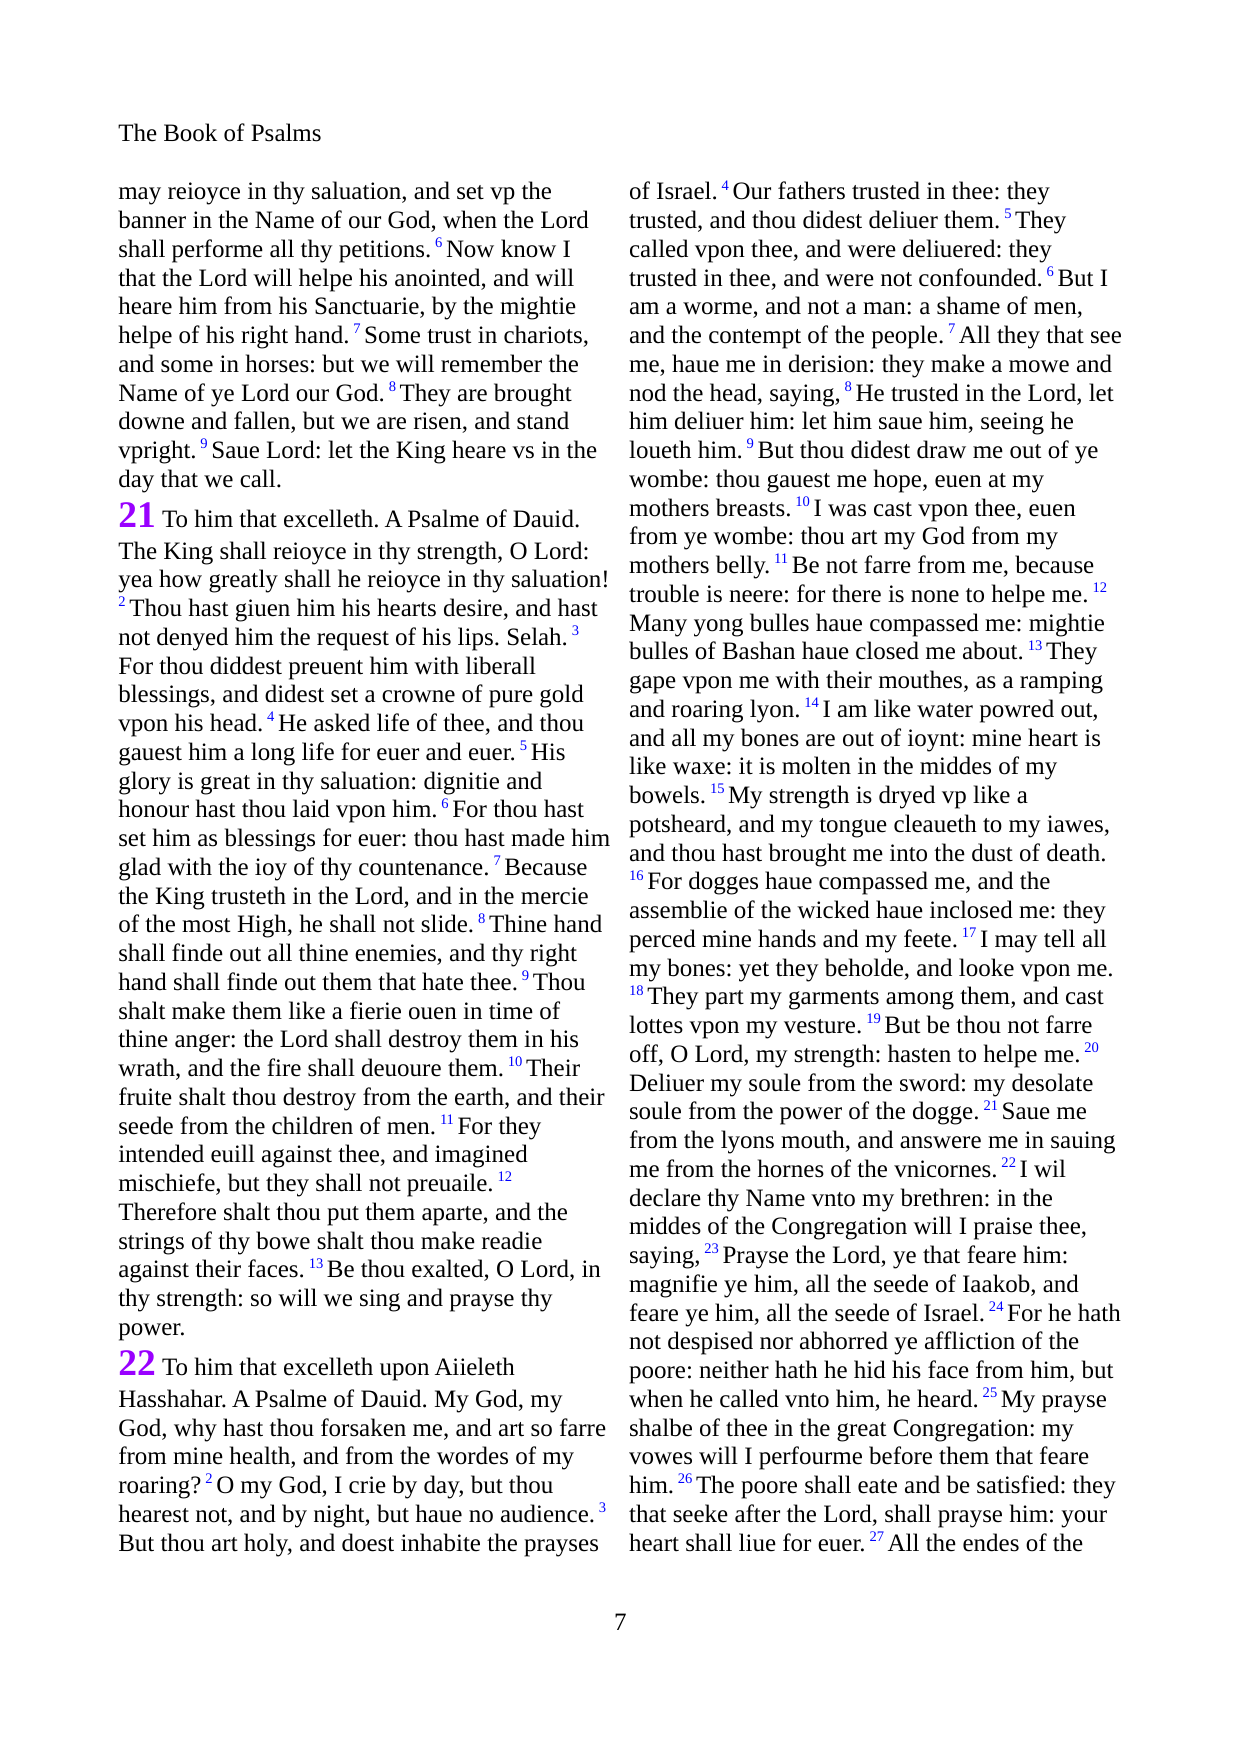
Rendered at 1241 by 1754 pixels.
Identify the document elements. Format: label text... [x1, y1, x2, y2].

text 21 To him that excelleth. A Psalme of Dauid. The King shall reioyce in thy strength, O Lord: yea how greatly shall he reioyce in thy saluation! 2 Thou hast giuen him his hearts desire, and hast not denyed him the request of his lips. Selah. 3 For thou diddest preuent him with liberall blessings, and didest set a crowne of pure gold vpon his head. 4 He asked life of thee, and thou gauest him a long life for euer and euer. 5 His glory is great in thy saluation: dignitie and honour hast thou laid vpon him. 6 For thou hast set him as blessings for euer: thou hast made him glad with the ioy of thy countenance. 7 Because the King trusteth in the Lord, and in the mercie of the most High, he shall not slide. 8 Thine hand shall finde out all thine enemies, and thy right hand shall finde out them that hate thee. 9 Thou shalt make them like a fierie ouen in time of thine anger: the Lord shall destroy them in his wrath, and the fire shall deuoure them. 10 Their fruite shalt thou destroy from the earth, and their seede from the children of men. 11 For they intended euill against thee, and imagined mischiefe, but they shall not preuaile. 12 Therefore shalt thou put them aparte, and the strings of thy bowe shalt thou make readie against their faces. 13 Be thou exalted, O Lord, in thy strength: so will we sing and prayse thy power. [118, 493, 611, 1341]
text may reioyce in thy saluation, and set vp the banner in the Name of our God, when the Lord shall performe all thy petitions. 6 Now know I that the Lord will helpe his anointed, and will heare him from his Sanctuarie, by the mightie helpe of his right hand. 7 Some trust in chariots, and some in horses: but we will remember the Name of ye Lord our God. 8 They are brought downe and fallen, but we are risen, and stand vpright. 9 Saue Lord: let the King heare vs in the day that we call. [118, 176, 611, 493]
text of Israel. 4 Our fathers trusted in thee: they trusted, and thou didest deliuer them. 5 They called vpon thee, and were deliuered: they trusted in thee, and were not confounded. 6 But I am a worme, and not a man: a shame of men, and the contempt of the people. 7 All they that see me, haue me in derision: they make a mowe and nod the head, saying, 8 He trusted in the Lord, let him deliuer him: let him saue him, seeing he loueth him. 9 But thou didest draw me out of ye wombe: thou gauest me hope, euen at my mothers breasts. 10 I was cast vpon thee, euen from ye wombe: thou art my God from my mothers belly. 11 Be not farre from me, because trouble is neere: for there is none to helpe me. 12 Many yong bulles haue compassed me: mightie bulles of Bashan haue closed me about. 13 They gape vpon me with their mouthes, as a ramping and roaring lyon. 14 I am like water powred out, and all my bones are out of ioynt: mine heart is like waxe: it is molten in the middes of my bowels. 15 My strength is dryed vp like a potsheard, and my tongue cleaueth to my iawes, and thou hast brought me into the dust of death. 16 For dogges haue compassed me, and the assemblie of the wicked haue inclosed me: they perced mine hands and my feete. 17 I may tell all my bones: yet they beholde, and looke vpon me. 18 They part my garments among them, and cast lottes vpon my vesture. 19 But be thou not farre off, O Lord, my strength: hasten to helpe me. 20 Deliuer my soule from the sword: my desolate soule from the power of the dogge. 21 Saue me from the lyons mouth, and answere me in sauing me from the hornes of the vnicornes. 22 I wil declare thy Name vnto my brethren: in the middes of the Congregation will I praise thee, saying, 23 Prayse the Lord, ye that feare him: magnifie ye him, all the seede of Iaakob, and feare ye him, all the seede of Israel. 24 For he hath not despised nor abhorred ye affliction of the poore: neither hath he hid his face from him, but when he called vnto him, he heard. 25 My prayse shalbe of thee in the great Congregation: my vowes will I perfourme before them that feare him. 26 The poore shall eate and be satisfied: they that seeke after the Lord, shall prayse him: your heart shall liue for euer. 27 All the endes of the [629, 176, 1122, 1556]
text 22 To him that excelleth upon Aiieleth Hasshahar. A Psalme of Dauid. My God, my God, why hast thou forsaken me, and art so farre from mine health, and from the wordes of my roaring? 2 O my God, I crie by day, but thou hearest not, and by night, but haue no audience. 3 But thou art holy, and doest inhabite the prayses [118, 1341, 611, 1556]
